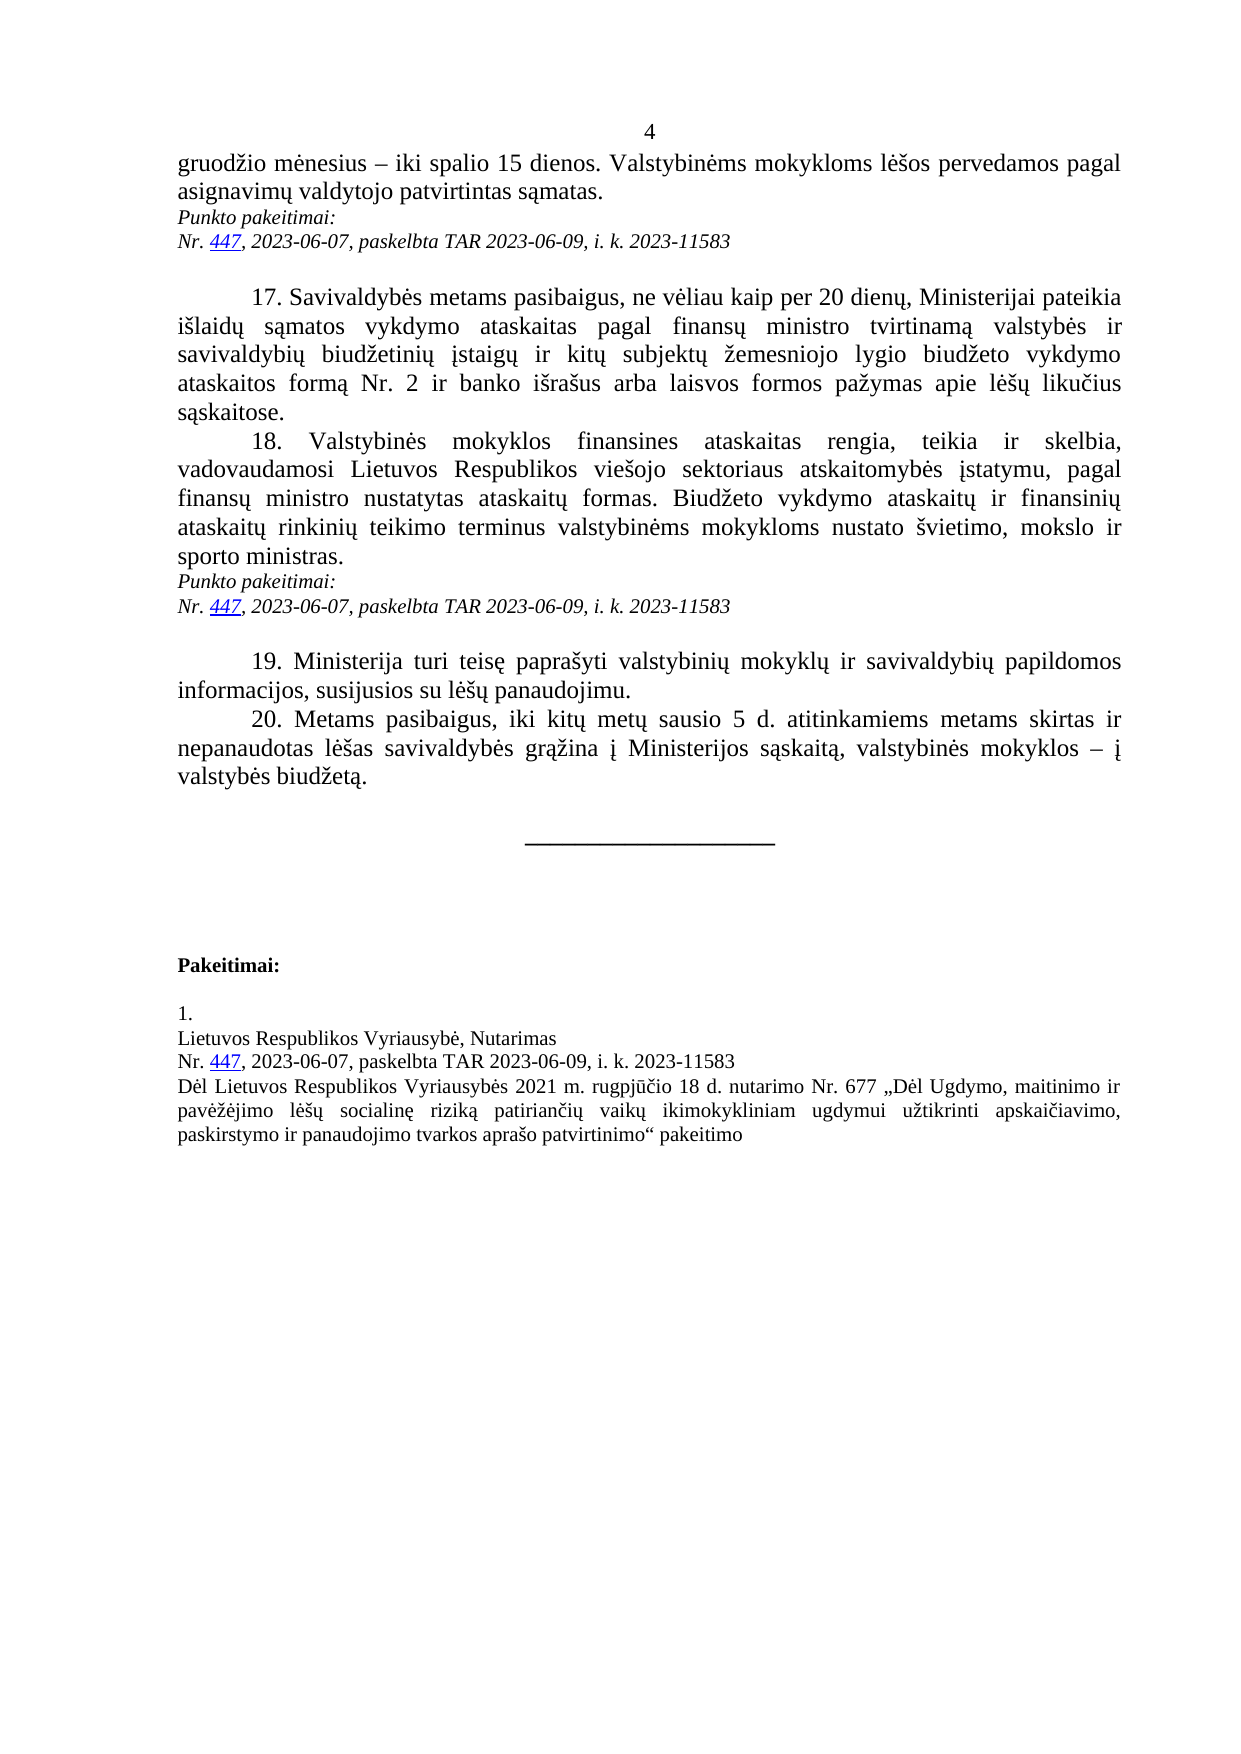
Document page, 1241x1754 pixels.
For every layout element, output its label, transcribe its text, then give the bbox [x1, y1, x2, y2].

text Punkto pakeitimai: [177, 569, 1122, 593]
text Nr. 447, 2023-06-07, paskelbta TAR 2023-06-09, i. k. 2023-11583 [177, 1049, 1122, 1073]
text gruodžio mėnesius – iki spalio 15 dienos. Valstybinėms mokykloms lėšos pervedamos pagal asignavimų valdytojo patvirtintas sąmatas. [177, 148, 1122, 205]
text Lietuvos Respublikos Vyriausybė, Nutarimas [177, 1025, 1122, 1049]
text Punkto pakeitimai: [177, 205, 1122, 229]
text ____________________ [177, 819, 1122, 848]
text Nr. 447, 2023-06-07, paskelbta TAR 2023-06-09, i. k. 2023-11583 [177, 229, 1122, 253]
text 1. [177, 1001, 1122, 1025]
text Nr. 447, 2023-06-07, paskelbta TAR 2023-06-09, i. k. 2023-11583 [177, 593, 1122, 618]
text Pakeitimai: [177, 953, 1122, 977]
text 19. Ministerija turi teisę paprašyti valstybinių mokyklų ir savivaldybių papildomos informacijos, susijusios su lėšų panaudojimu. [177, 646, 1122, 704]
text 17. Savivaldybės metams pasibaigus, ne vėliau kaip per 20 dienų, Ministerijai pateikia išlaidų sąmatos vykdymo ataskaitas pagal finansų ministro tvirtinamą valstybės ir savivaldybių biudžetinių įstaigų ir kitų subjektų žemesniojo lygio biudžeto vykdymo ataskaitos formą Nr. 2 ir banko išrašus arba laisvos formos pažymas apie lėšų likučius sąskaitose. [177, 282, 1122, 426]
text Dėl Lietuvos Respublikos Vyriausybės 2021 m. rugpjūčio 18 d. nutarimo Nr. 677 „Dėl Ugdymo, maitinimo ir pavėžėjimo lėšų socialinę riziką patiriančių vaikų ikimokykliniam ugdymui užtikrinti apskaičiavimo, paskirstymo ir panaudojimo tvarkos aprašo patvirtinimo“ pakeitimo [177, 1073, 1122, 1146]
text 18. Valstybinės mokyklos finansines ataskaitas rengia, teikia ir skelbia, vadovaudamosi Lietuvos Respublikos viešojo sektoriaus atskaitomybės įstatymu, pagal finansų ministro nustatytas ataskaitų formas. Biudžeto vykdymo ataskaitų ir finansinių ataskaitų rinkinių teikimo terminus valstybinėms mokykloms nustato švietimo, mokslo ir sporto ministras. [177, 426, 1122, 569]
text 20. Metams pasibaigus, iki kitų metų sausio 5 d. atitinkamiems metams skirtas ir nepanaudotas lėšas savivaldybės grąžina į Ministerijos sąskaitą, valstybinės mokyklos – į valstybės biudžetą. [177, 704, 1122, 790]
